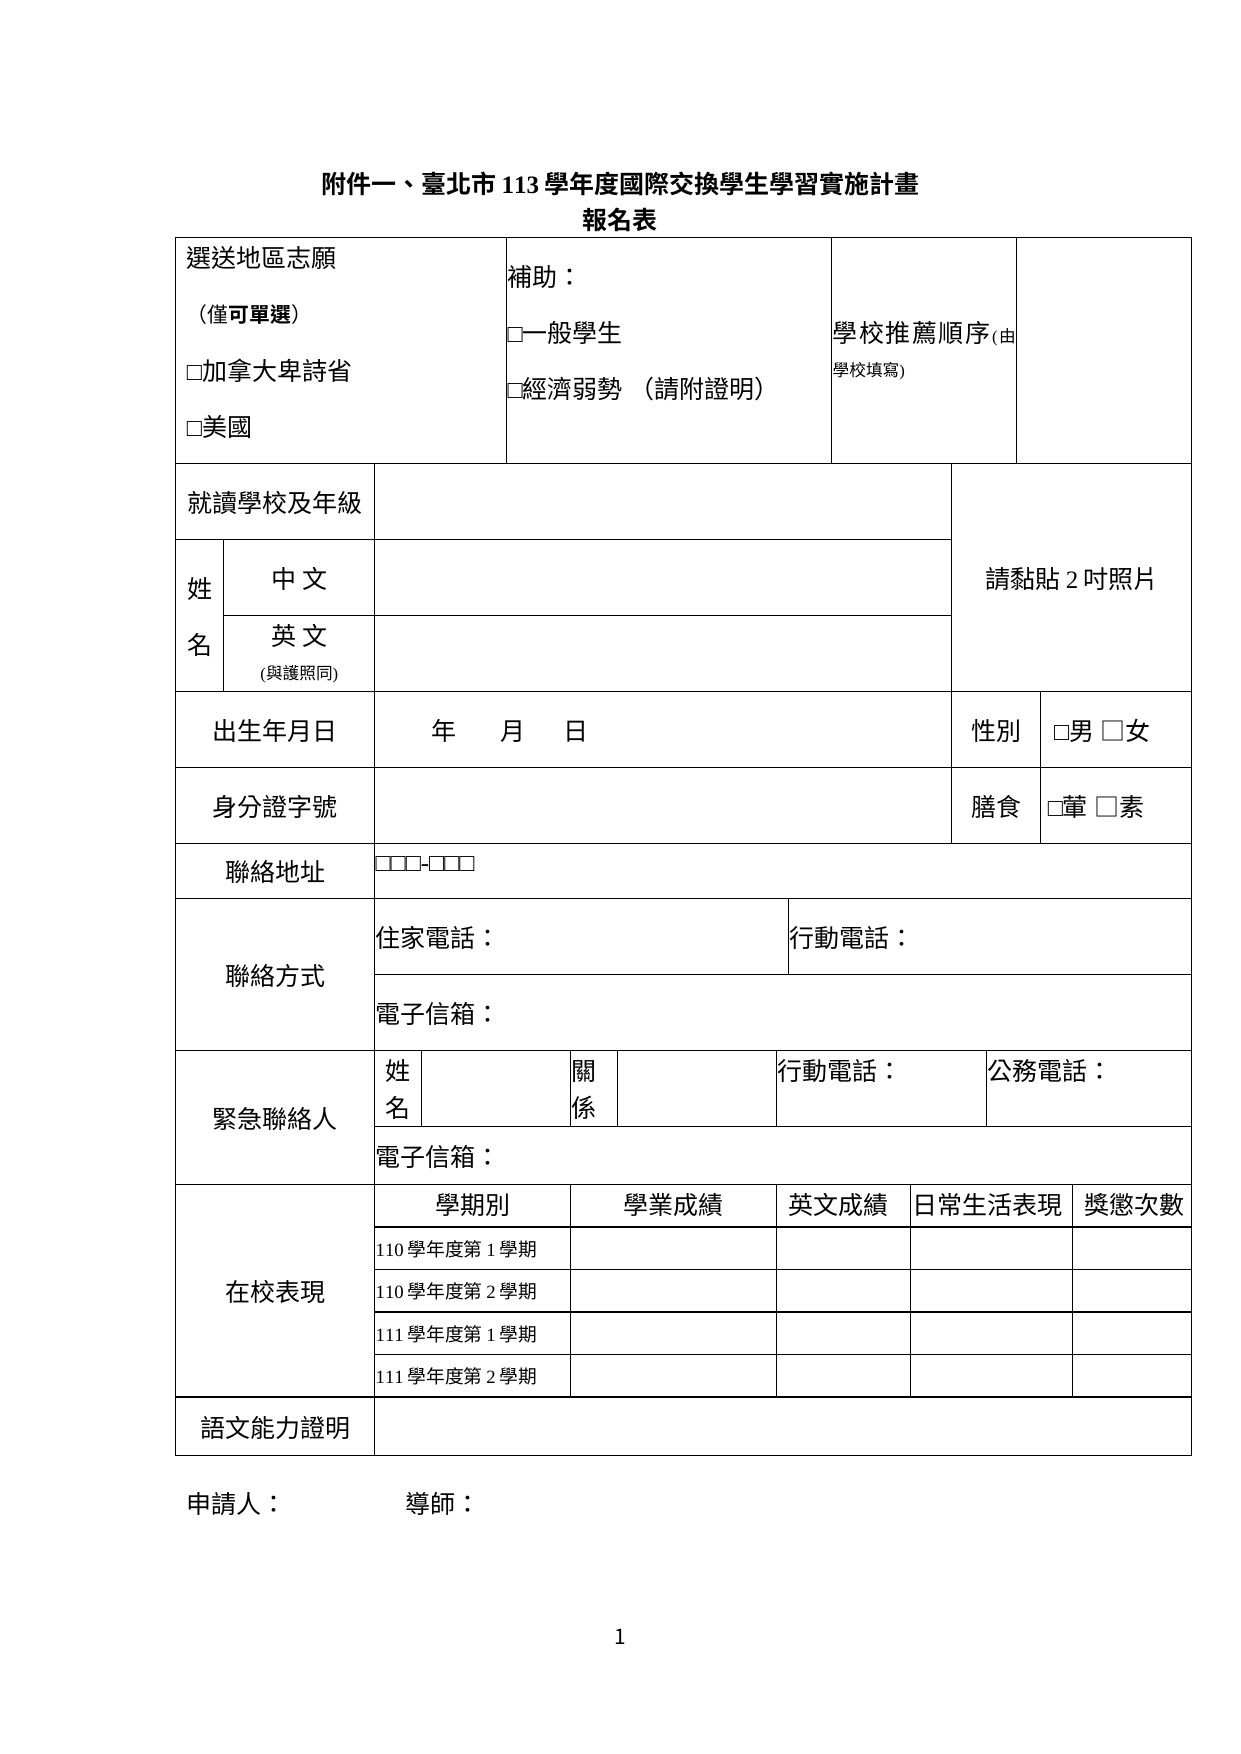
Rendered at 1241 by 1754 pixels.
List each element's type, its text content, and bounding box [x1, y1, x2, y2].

table_cell 關係 [571, 1051, 617, 1126]
table_cell [1073, 1355, 1191, 1396]
table_cell 公務電話： [987, 1051, 1191, 1126]
table_cell [1073, 1270, 1191, 1311]
table_cell 語文能力證明 [176, 1398, 374, 1455]
table_cell 行動電話： [777, 1051, 986, 1126]
table_cell 電子信箱： [375, 975, 1191, 1050]
table_cell □□□-□□□ [375, 844, 1191, 898]
table_cell [618, 1051, 776, 1126]
table_cell [375, 1398, 1191, 1455]
table_cell □男 □女 [1041, 692, 1191, 767]
table_cell [571, 1355, 776, 1396]
table_cell 行動電話： [789, 899, 1191, 974]
table_cell 請黏貼2吋照片 [952, 464, 1191, 691]
table_cell 111學年度第1學期 [375, 1313, 570, 1354]
table_cell 年 月 日 [375, 692, 951, 767]
table_cell 英文成績 [777, 1185, 910, 1226]
table_cell 電子信箱： [375, 1127, 1191, 1184]
table_cell [571, 1228, 776, 1269]
table_header [1017, 238, 1191, 463]
table_cell [375, 540, 951, 615]
table_cell [375, 768, 951, 843]
table_cell 膳食 [952, 768, 1040, 843]
table_cell [375, 464, 951, 539]
table_cell 獎懲次數 [1073, 1185, 1191, 1226]
table_cell 在校表現 [176, 1185, 374, 1396]
table_cell 聯絡地址 [176, 844, 374, 898]
table_header 學校推薦順序(由學校填寫) [832, 238, 1016, 463]
table_cell 英 文 (與護照同) [224, 616, 374, 691]
table_cell 緊急聯絡人 [176, 1051, 374, 1184]
table_cell [777, 1355, 910, 1396]
table_cell [911, 1270, 1072, 1311]
table_cell 就讀學校及年級 [176, 464, 374, 539]
table_cell [571, 1313, 776, 1354]
table_cell [1073, 1228, 1191, 1269]
table_header 選送地區志願 （僅可單選） □加拿大卑詩省 □美國 [176, 238, 506, 463]
table_cell [777, 1228, 910, 1269]
table_cell [911, 1313, 1072, 1354]
table_cell [571, 1270, 776, 1311]
table_cell 性別 [952, 692, 1040, 767]
table_cell [375, 616, 951, 691]
table_cell 110學年度第1學期 [375, 1228, 570, 1269]
table_cell 學業成績 [571, 1185, 776, 1226]
table_cell [777, 1270, 910, 1311]
table_cell 申請人： 導師： [175, 1456, 1192, 1559]
text 報名表 [187, 201, 1053, 237]
table_cell 出生年月日 [176, 692, 374, 767]
table_cell 日常生活表現 [911, 1185, 1072, 1226]
table_cell 110學年度第2學期 [375, 1270, 570, 1311]
table_cell [422, 1051, 570, 1126]
table_cell 聯絡方式 [176, 899, 374, 1050]
table_header 補助： □一般學生 □經濟弱勢 （請附證明） [507, 238, 831, 463]
table_cell 中 文 [224, 540, 374, 615]
table_cell 111學年度第2學期 [375, 1355, 570, 1396]
table_cell [1073, 1313, 1191, 1354]
table_cell [777, 1313, 910, 1354]
table_cell 住家電話： [375, 899, 788, 974]
table_cell [911, 1228, 1072, 1269]
table_cell 身分證字號 [176, 768, 374, 843]
table_cell 學期別 [375, 1185, 570, 1226]
table_cell 姓 名 [176, 540, 223, 691]
text 附件一、臺北市113學年度國際交換學生學習實施計畫 [187, 164, 1053, 201]
table_cell □葷 □素 [1041, 768, 1191, 843]
table_cell 姓名 [375, 1051, 421, 1126]
table_cell [911, 1355, 1072, 1396]
